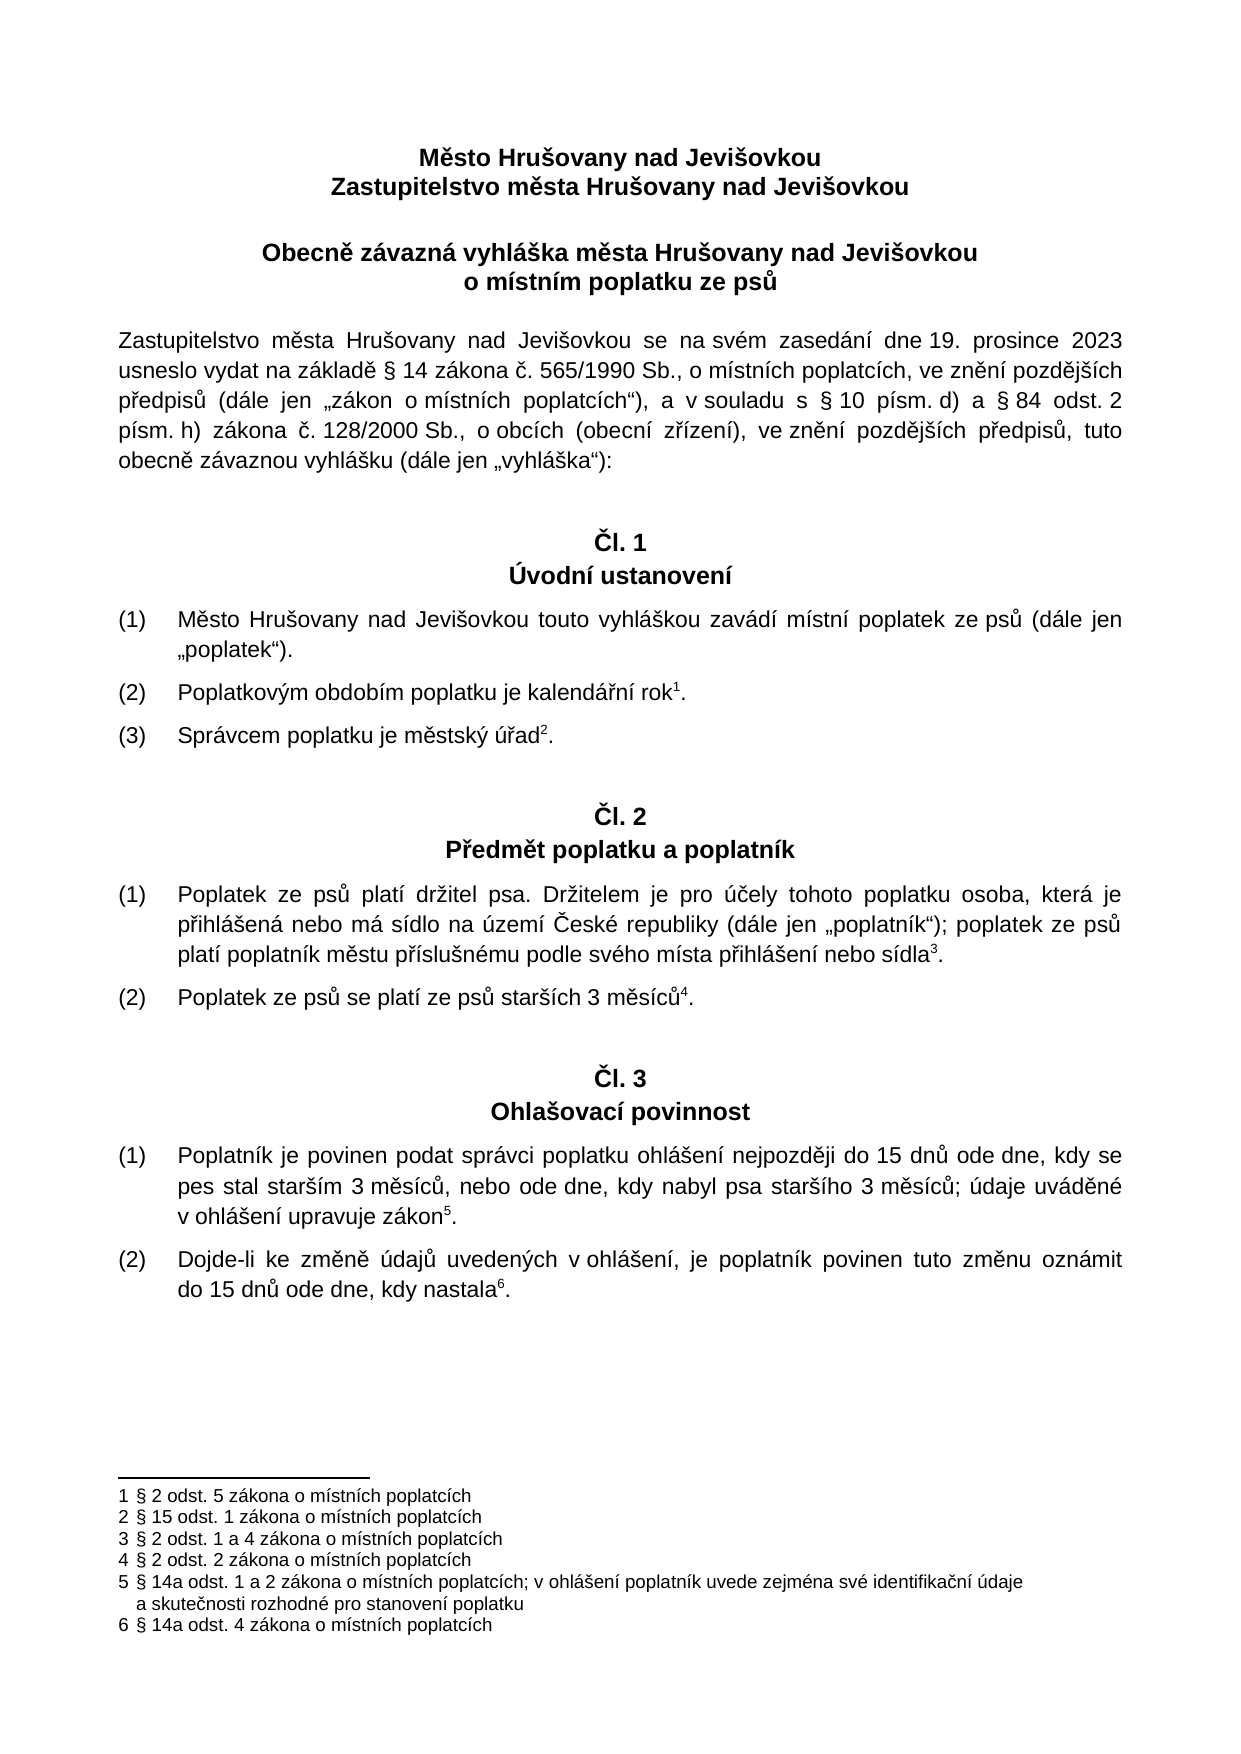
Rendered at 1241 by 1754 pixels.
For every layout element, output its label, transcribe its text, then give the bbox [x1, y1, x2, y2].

list § 2 odst. 1 a 4 zákona o místních poplatcích [118, 1528, 1122, 1549]
list § 14a odst. 4 zákona o místních poplatcích [118, 1614, 1122, 1635]
subtitle Obecně závazná vyhláška města Hrušovany nad Jevišovkou o místním poplatku ze psů [118, 238, 1122, 295]
list § 2 odst. 2 zákona o místních poplatcích [118, 1549, 1122, 1571]
title Město Hrušovany nad Jevišovkou Zastupitelstvo města Hrušovany nad Jevišovkou [118, 143, 1122, 201]
list Poplatek ze psů se platí ze psů starších 3 měsíců. [118, 984, 1122, 1010]
list Správcem poplatku je městský úřad. [118, 722, 1122, 748]
subtitle Čl. 3 Ohlašovací povinnost [118, 1064, 1122, 1126]
list Dojde-li ke změně údajů uvedených v ohlášení, je poplatník povinen tuto změnu oznámit do 15 dnů ode dne, kdy nastala. [118, 1246, 1122, 1302]
list § 14a odst. 1 a 2 zákona o místních poplatcích; v ohlášení poplatník uvede zejména své identifikační údaje a skutečnosti rozhodné pro stanovení poplatku [118, 1571, 1122, 1614]
list Poplatek ze psů platí držitel psa. Držitelem je pro účely tohoto poplatku osoba, která je přihlášená nebo má sídlo na území České republiky (dále jen „poplatník“); poplatek ze psů platí poplatník městu příslušnému podle svého místa přihlášení nebo sídla. [118, 881, 1122, 967]
list Město Hrušovany nad Jevišovkou touto vyhláškou zavádí místní poplatek ze psů (dále jen „poplatek“). [118, 606, 1122, 663]
text Zastupitelstvo města Hrušovany nad Jevišovkou se na svém zasedání dne 19. prosince 2023 usneslo vydat na základě § 14 zákona č. 565/1990 Sb., o místních poplatcích, ve znění pozdějších předpisů (dále jen „zákon o místních poplatcích“), a v souladu s § 10 písm. d) a § 84 odst. 2 písm. h) zákona č. 128/2000 Sb., o obcích (obecní zřízení), ve znění pozdějších předpisů, tuto obecně závaznou vyhlášku (dále jen „vyhláška“): [118, 327, 1122, 474]
subtitle Čl. 2 Předmět poplatku a poplatník [118, 802, 1122, 864]
list § 15 odst. 1 zákona o místních poplatcích [118, 1506, 1122, 1528]
list Poplatkovým obdobím poplatku je kalendářní rok. [118, 679, 1122, 706]
subtitle Čl. 1 Úvodní ustanovení [118, 528, 1122, 589]
list Poplatník je povinen podat správci poplatku ohlášení nejpozději do 15 dnů ode dne, kdy se pes stal starším 3 měsíců, nebo ode dne, kdy nabyl psa staršího 3 měsíců; údaje uváděné v ohlášení upravuje zákon. [118, 1142, 1122, 1229]
list § 2 odst. 5 zákona o místních poplatcích [118, 1484, 1122, 1506]
